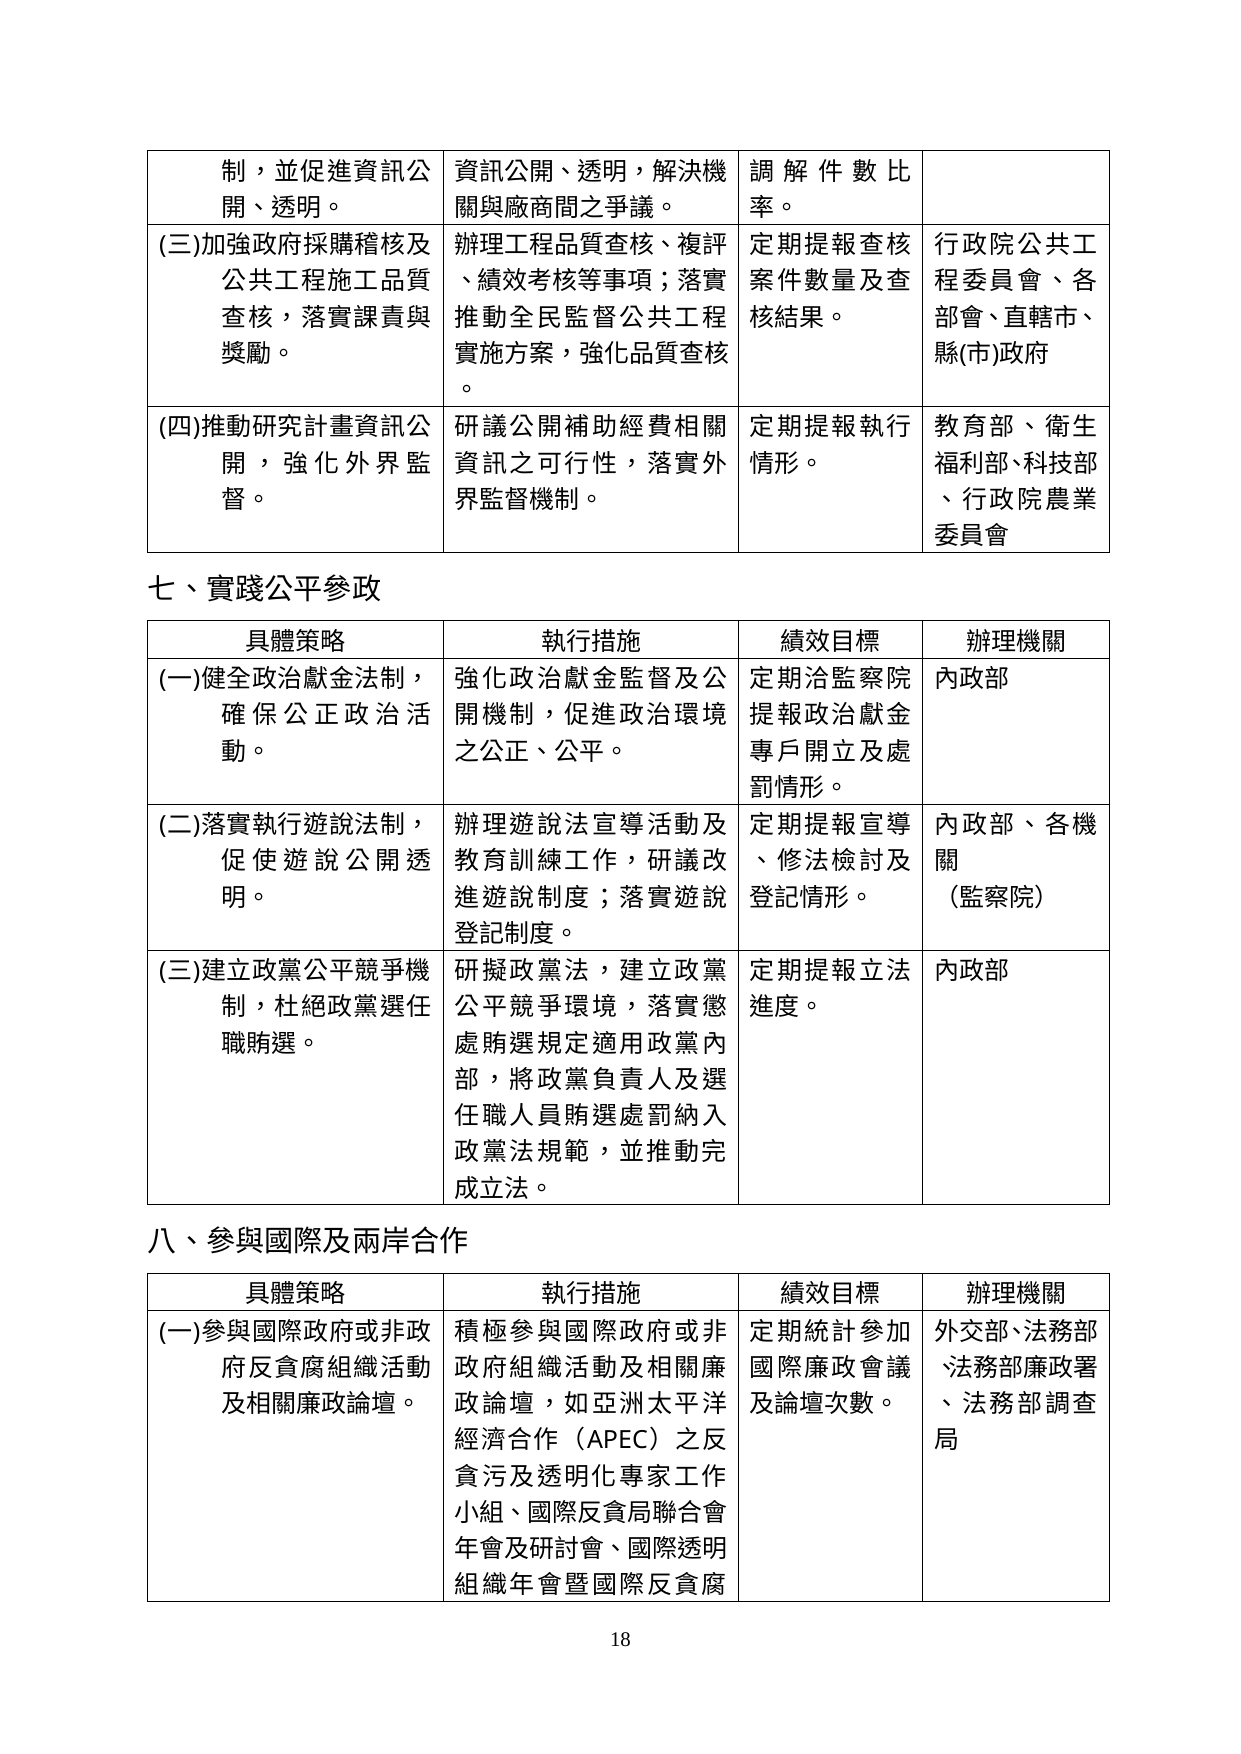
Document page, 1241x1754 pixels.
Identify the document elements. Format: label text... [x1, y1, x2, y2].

text 八、參與國際及兩岸合作 [148, 1218, 1092, 1260]
table_cell [923, 151, 1109, 223]
table_cell 研議公開補助經費相關資訊之可行性，落實外界監督機制。 [444, 407, 738, 552]
table_cell 內政部 [923, 659, 1109, 803]
table_cell 積極參與國際政府或非政府組織活動及相關廉政論壇，如亞洲太平洋經濟合作（APEC）之反貪污及透明化專家工作小組、國際反貪局聯合會年會及研討會、國際透明組織年會暨國際反貪腐 [444, 1311, 738, 1601]
table_cell 調解件數比率。 [739, 151, 922, 223]
table_cell 強化政治獻金監督及公開機制，促進政治環境之公正、公平。 [444, 659, 738, 803]
table_header 辦理機關 [923, 1274, 1109, 1310]
table_cell 辦理工程品質查核、複評、績效考核等事項；落實推動全民監督公共工程實施方案，強化品質查核。 [444, 225, 738, 406]
table_cell 內政部 [923, 951, 1109, 1204]
table_header 執行措施 [444, 621, 738, 657]
table_header 具體策略 [148, 621, 443, 657]
table_header 辦理機關 [923, 621, 1109, 657]
table_cell (三)建立政黨公平競爭機制，杜絕政黨選任職賄選。 [148, 951, 443, 1204]
table_cell 研擬政黨法，建立政黨公平競爭環境，落實懲處賄選規定適用政黨內部，將政黨負責人及選任職人員賄選處罰納入政黨法規範，並推動完成立法。 [444, 951, 738, 1204]
table_cell (四)推動研究計畫資訊公開，強化外界監督。 [148, 407, 443, 552]
table_cell 定期統計參加國際廉政會議及論壇次數。 [739, 1311, 922, 1601]
table_cell (三)加強政府採購稽核及公共工程施工品質查核，落實課責與獎勵。 [148, 225, 443, 406]
table_cell 外交部、法務部、法務部廉政署、法務部調查局 [923, 1311, 1109, 1601]
table_header 執行措施 [444, 1274, 738, 1310]
table_cell 定期洽監察院提報政治獻金專戶開立及處罰情形。 [739, 659, 922, 803]
table_cell 教育部、衛生福利部、科技部、行政院農業委員會 [923, 407, 1109, 552]
table_header 績效目標 [739, 621, 922, 657]
table_cell 制，並促進資訊公開、透明。 [148, 151, 443, 223]
table_header 具體策略 [148, 1274, 443, 1310]
table_cell 定期提報宣導、修法檢討及登記情形。 [739, 805, 922, 949]
text 七、實踐公平參政 [148, 565, 1092, 608]
table_cell 定期提報立法進度。 [739, 951, 922, 1204]
table_cell (一)健全政治獻金法制，確保公正政治活動。 [148, 659, 443, 803]
table_cell 定期提報執行情形。 [739, 407, 922, 552]
table_cell 資訊公開、透明，解決機關與廠商間之爭議。 [444, 151, 738, 223]
table_header 績效目標 [739, 1274, 922, 1310]
table_cell 內政部、各機關 （監察院） [923, 805, 1109, 949]
table_cell (二)落實執行遊說法制，促使遊說公開透明。 [148, 805, 443, 949]
table_cell (一)參與國際政府或非政府反貪腐組織活動及相關廉政論壇。 [148, 1311, 443, 1601]
table_cell 定期提報查核案件數量及查核結果。 [739, 225, 922, 406]
table_cell 行政院公共工程委員會、各部會、直轄市、縣(市)政府 [923, 225, 1109, 406]
table_cell 辦理遊說法宣導活動及教育訓練工作，研議改進遊說制度；落實遊說登記制度。 [444, 805, 738, 949]
